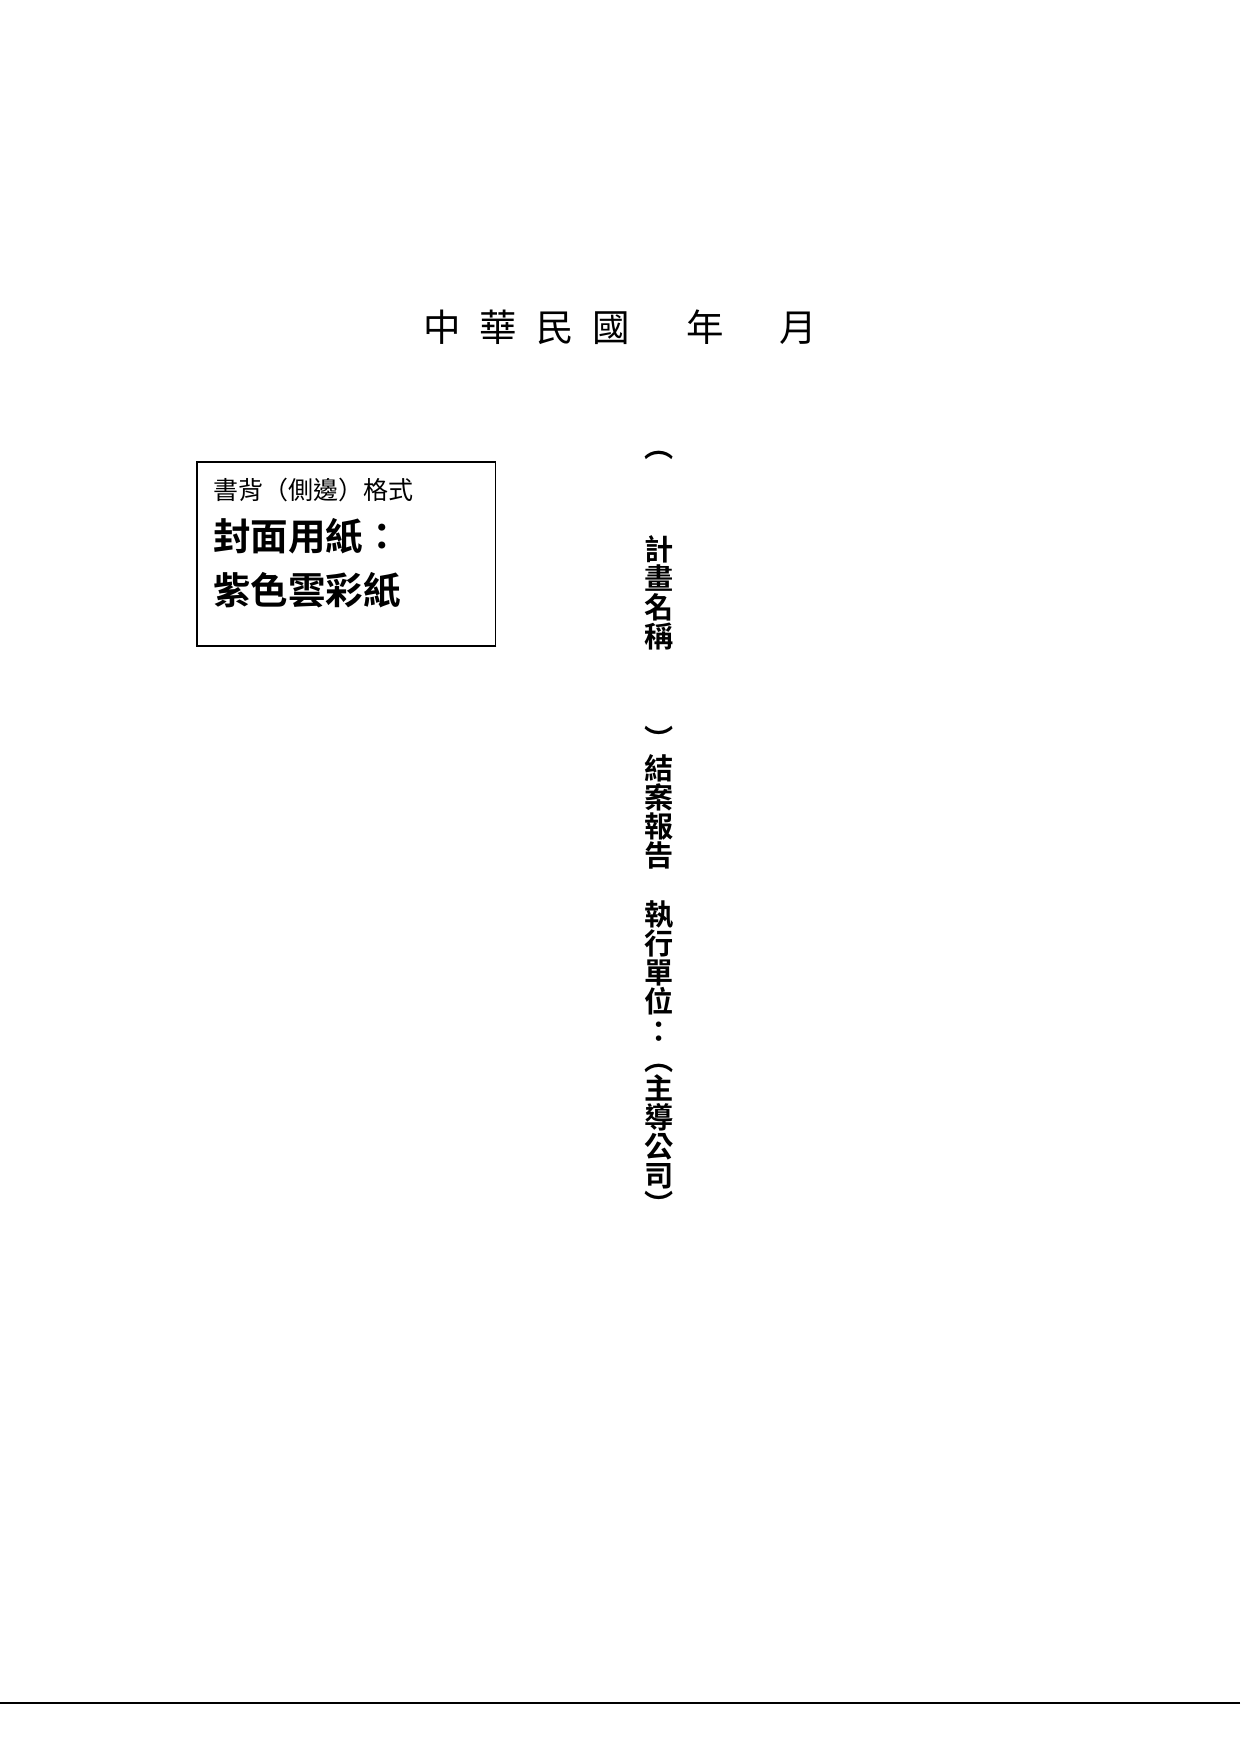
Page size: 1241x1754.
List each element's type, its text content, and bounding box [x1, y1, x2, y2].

text 紫色雲彩紙 [213, 561, 480, 615]
text 封面用紙： [213, 506, 480, 561]
text 中 華 民 國 年 月 [148, 284, 1093, 346]
text 書背（側邊）格式 [213, 470, 480, 506]
